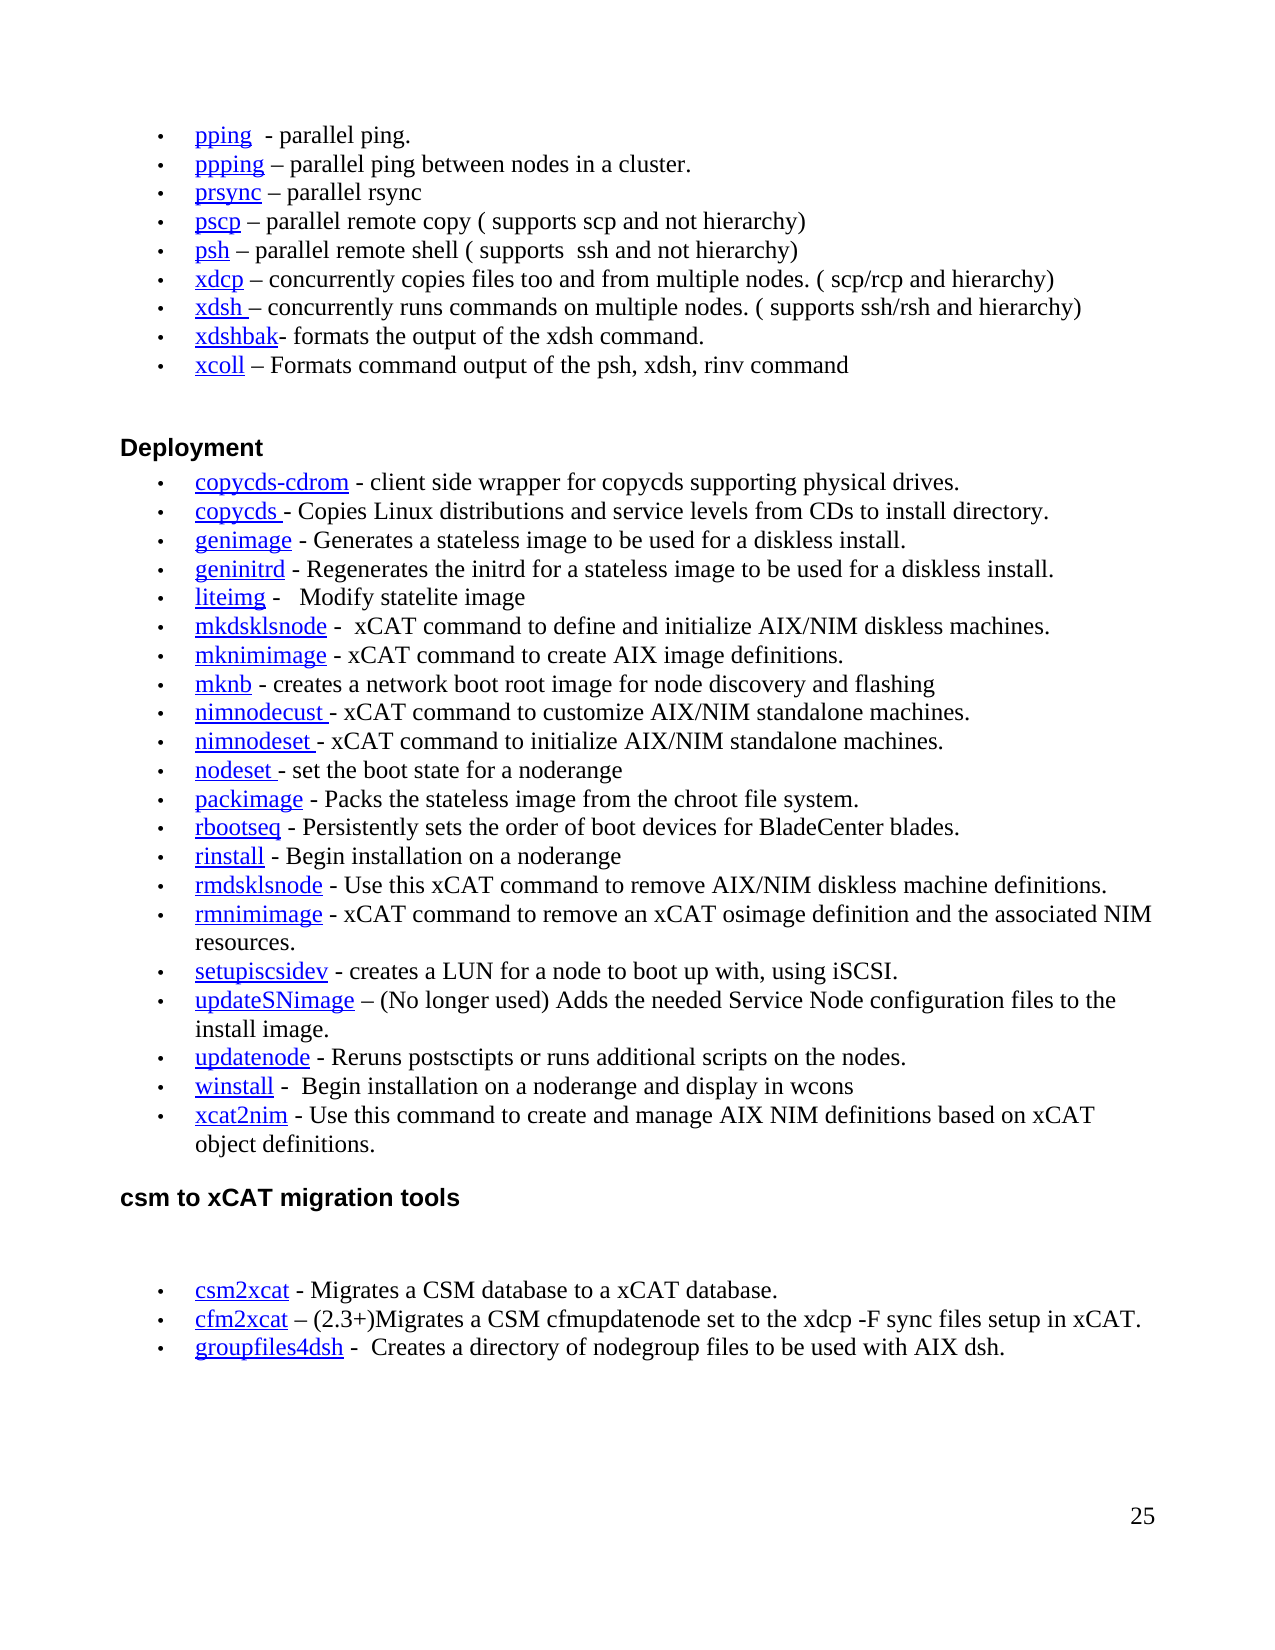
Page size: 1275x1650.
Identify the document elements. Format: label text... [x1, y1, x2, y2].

list xcoll – Formats command output of the psh, xdsh, rinv command [157, 350, 1155, 379]
list liteimg - Modify statelite image [157, 582, 1155, 611]
list cfm2xcat – (2.3+)Migrates a CSM cfmupdatenode set to the xdcp -F sync files setup in xCAT. [157, 1304, 1155, 1332]
list mknimimage - xCAT command to create AIX image definitions. [157, 640, 1155, 669]
list genimage - Generates a stateless image to be used for a diskless install. [157, 525, 1155, 554]
list nodeset - set the boot state for a noderange [157, 755, 1155, 784]
list psh – parallel remote shell ( supports ssh and not hierarchy) [157, 235, 1155, 264]
list pscp – parallel remote copy ( supports scp and not hierarchy) [157, 206, 1155, 235]
list csm2xcat - Migrates a CSM database to a xCAT database. [157, 1275, 1155, 1304]
list mknb - creates a network boot root image for node discovery and flashing [157, 669, 1155, 697]
list mkdsklsnode - xCAT command to define and initialize AIX/NIM diskless machines. [157, 611, 1155, 640]
list setupiscsidev - creates a LUN for a node to boot up with, using iSCSI. [157, 956, 1155, 985]
list nimnodeset - xCAT command to initialize AIX/NIM standalone machines. [157, 726, 1155, 755]
list updateSNimage – (No longer used) Adds the needed Service Node configuration files to the install image. [157, 985, 1155, 1042]
list packimage - Packs the stateless image from the chroot file system. [157, 784, 1155, 812]
list prsync – parallel rsync [157, 177, 1155, 206]
list rbootseq - Persistently sets the order of boot devices for BladeCenter blades. [157, 812, 1155, 841]
list nimnodecust - xCAT command to customize AIX/NIM standalone machines. [157, 697, 1155, 726]
list copycds - Copies Linux distributions and service levels from CDs to install directory. [157, 496, 1155, 525]
list xdshbak- formats the output of the xdsh command. [157, 321, 1155, 350]
list groupfiles4dsh - Creates a directory of nodegroup files to be used with AIX dsh. [157, 1332, 1155, 1361]
list rmdsklsnode - Use this xCAT command to remove AIX/NIM diskless machine definitions. [157, 870, 1155, 899]
list updatenode - Reruns postsctipts or runs additional scripts on the nodes. [157, 1042, 1155, 1071]
list geninitrd - Regenerates the initrd for a stateless image to be used for a diskless install. [157, 554, 1155, 582]
list copycds-cdrom - client side wrapper for copycds supporting physical drives. [157, 467, 1155, 496]
list winstall - Begin installation on a noderange and display in wcons [157, 1071, 1155, 1100]
list ppping – parallel ping between nodes in a cluster. [157, 149, 1155, 177]
subtitle csm to xCAT migration tools [120, 1182, 1155, 1211]
subtitle Deployment [120, 432, 1155, 461]
list rmnimimage - xCAT command to remove an xCAT osimage definition and the associated NIM resources. [157, 899, 1155, 956]
list xdsh – concurrently runs commands on multiple nodes. ( supports ssh/rsh and hierarchy) [157, 292, 1155, 321]
list pping - parallel ping. [157, 120, 1155, 149]
list xdcp – concurrently copies files too and from multiple nodes. ( scp/rcp and hierarchy) [157, 264, 1155, 292]
list rinstall - Begin installation on a noderange [157, 841, 1155, 870]
list xcat2nim - Use this command to create and manage AIX NIM definitions based on xCAT object definitions. [157, 1100, 1155, 1157]
